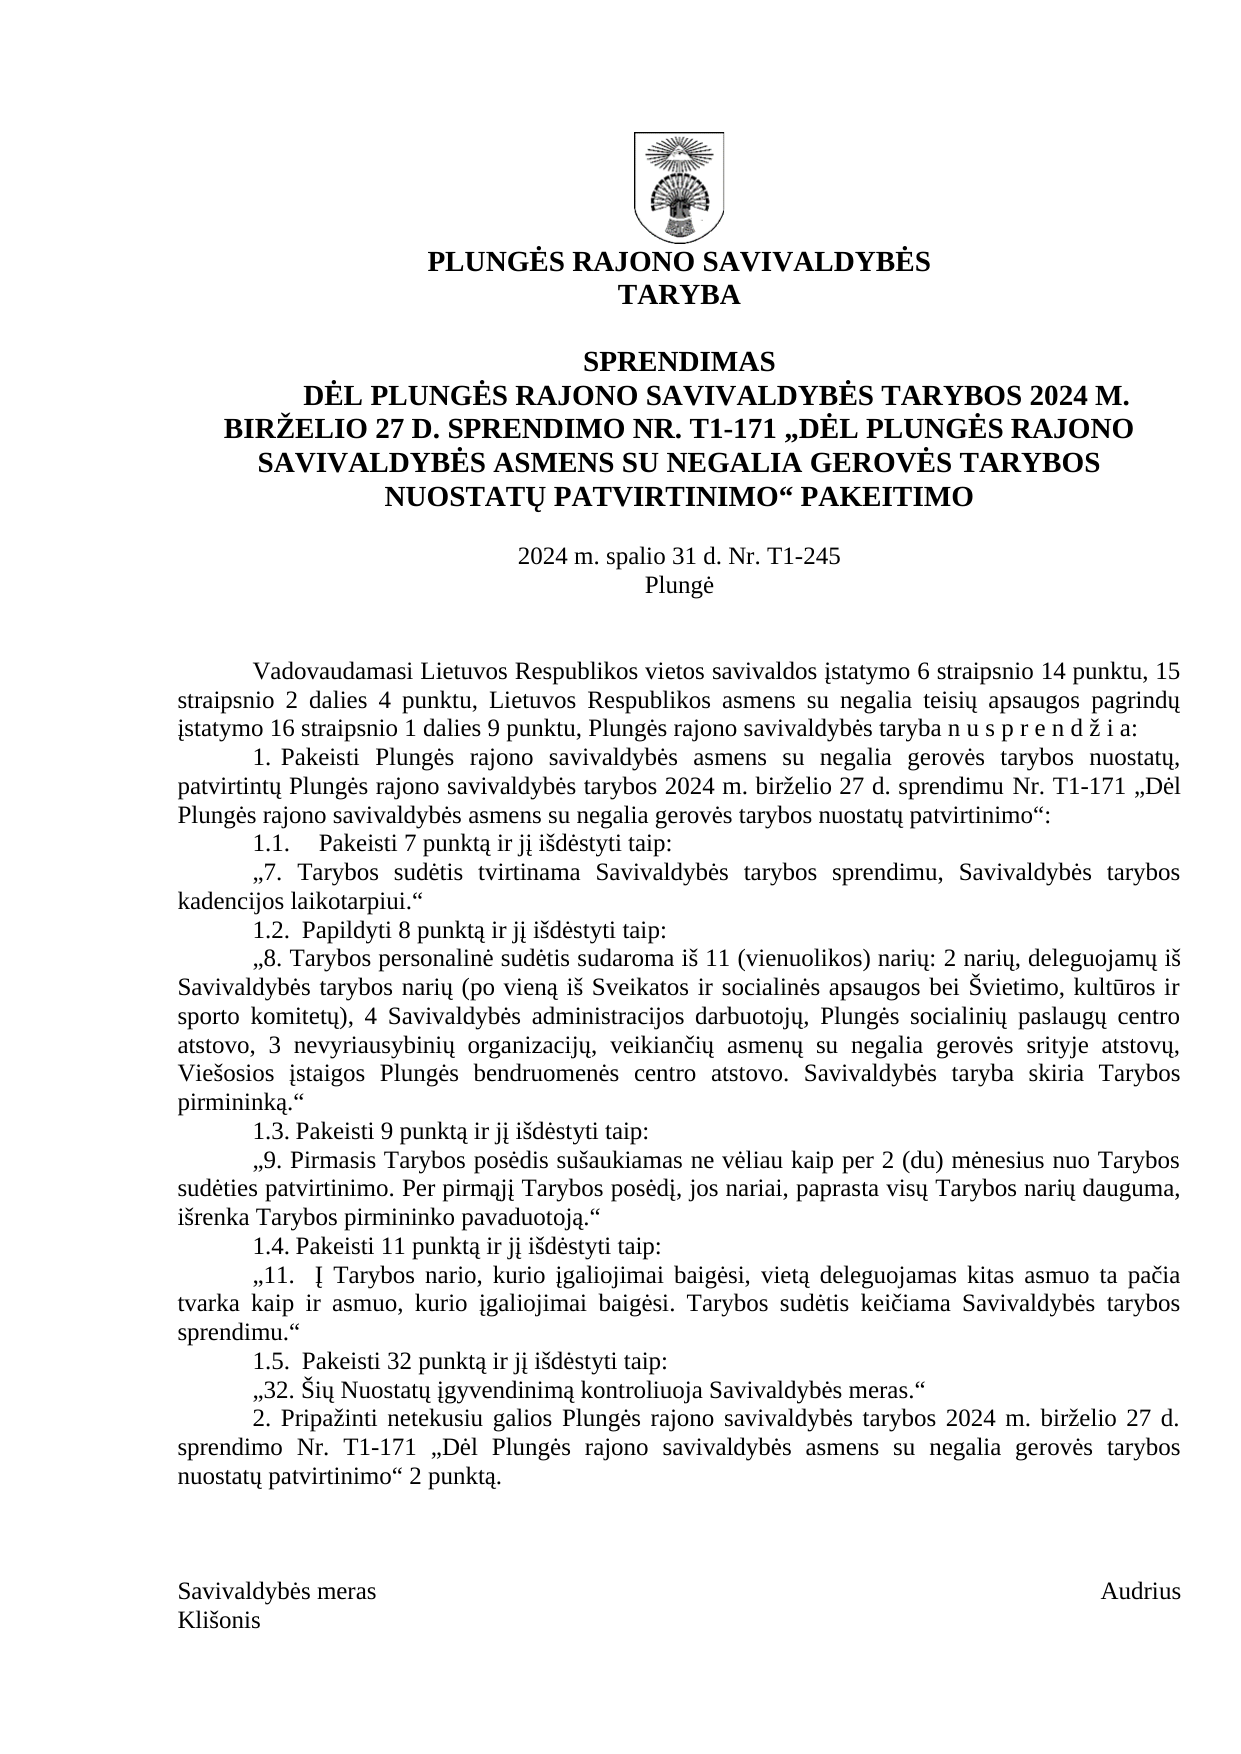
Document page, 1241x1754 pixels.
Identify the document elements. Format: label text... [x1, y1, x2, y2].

text DĖL PLUNGĖS rajono savivaldybės tarybos 2024 m. birželio 27 d. sprendimo nr. t1-171 „dėl plungės rajono savivaldybės asmens su negalia gerovės tarybos nuostatų patvirtinimo“ pakeitimo [177, 378, 1181, 512]
text 2. Pripažinti netekusiu galios Plungės rajono savivaldybės tarybos 2024 m. birželio 27 d. sprendimo Nr. T1-171 „Dėl Plungės rajono savivaldybės asmens su negalia gerovės tarybos nuostatų patvirtinimo“ 2 punktą. [177, 1403, 1181, 1490]
text „11. Į Tarybos nario, kurio įgaliojimai baigėsi, vietą deleguojamas kitas asmuo ta pačia tvarka kaip ir asmuo, kurio įgaliojimai baigėsi. Tarybos sudėtis keičiama Savivaldybės tarybos sprendimu.“ [177, 1260, 1181, 1346]
text 1.1. Pakeisti 7 punktą ir jį išdėstyti taip: [177, 828, 1181, 857]
text „9. Pirmasis Tarybos posėdis sušaukiamas ne vėliau kaip per 2 (du) mėnesius nuo Tarybos sudėties patvirtinimo. Per pirmąjį Tarybos posėdį, jos nariai, paprasta visų Tarybos narių dauguma, išrenka Tarybos pirmininko pavaduotoją.“ [177, 1145, 1181, 1231]
text „32. Šių Nuostatų įgyvendinimą kontroliuoja Savivaldybės meras.“ [177, 1375, 1181, 1403]
text 1.4. Pakeisti 11 punktą ir jį išdėstyti taip: [177, 1231, 1181, 1260]
text 1. Pakeisti Plungės rajono savivaldybės asmens su negalia gerovės tarybos nuostatų, patvirtintų Plungės rajono savivaldybės tarybos 2024 m. birželio 27 d. sprendimu Nr. T1-171 „Dėl Plungės rajono savivaldybės asmens su negalia gerovės tarybos nuostatų patvirtinimo“: [177, 742, 1181, 828]
text „7. Tarybos sudėtis tvirtinama Savivaldybės tarybos sprendimu, Savivaldybės tarybos kadencijos laikotarpiui.“ [177, 857, 1181, 915]
text Vadovaudamasi Lietuvos Respublikos vietos savivaldos įstatymo 6 straipsnio 14 punktu, 15 straipsnio 2 dalies 4 punktu, Lietuvos Respublikos asmens su negalia teisių apsaugos pagrindų įstatymo 16 straipsnio 1 dalies 9 punktu, Plungės rajono savivaldybės taryba n u s p r e n d ž i a: [177, 656, 1181, 742]
text SPRENDIMAS [177, 344, 1181, 378]
text Savivaldybės meras Audrius Klišonis [177, 1576, 1181, 1633]
text 1.5. Pakeisti 32 punktą ir jį išdėstyti taip: [177, 1346, 1181, 1375]
text „8. Tarybos personalinė sudėtis sudaroma iš 11 (vienuolikos) narių: 2 narių, deleguojamų iš Savivaldybės tarybos narių (po vieną iš Sveikatos ir socialinės apsaugos bei Švietimo, kultūros ir sporto komitetų), 4 Savivaldybės administracijos darbuotojų, Plungės socialinių paslaugų centro atstovo, 3 nevyriausybinių organizacijų, veikiančių asmenų su negalia gerovės srityje atstovų, Viešosios įstaigos Plungės bendruomenės centro atstovo. Savivaldybės taryba skiria Tarybos pirmininką.“ [177, 943, 1181, 1116]
text 1.3. Pakeisti 9 punktą ir jį išdėstyti taip: [177, 1116, 1181, 1145]
text Plungė [177, 570, 1181, 598]
text 1.2. Papildyti 8 punktą ir jį išdėstyti taip: [177, 915, 1181, 943]
text 2024 m. spalio 31 d. Nr. T1-245 [177, 541, 1181, 570]
text TARYBA [177, 277, 1181, 311]
text PLUNGĖS RAJONO SAVIVALDYBĖS [177, 244, 1181, 277]
